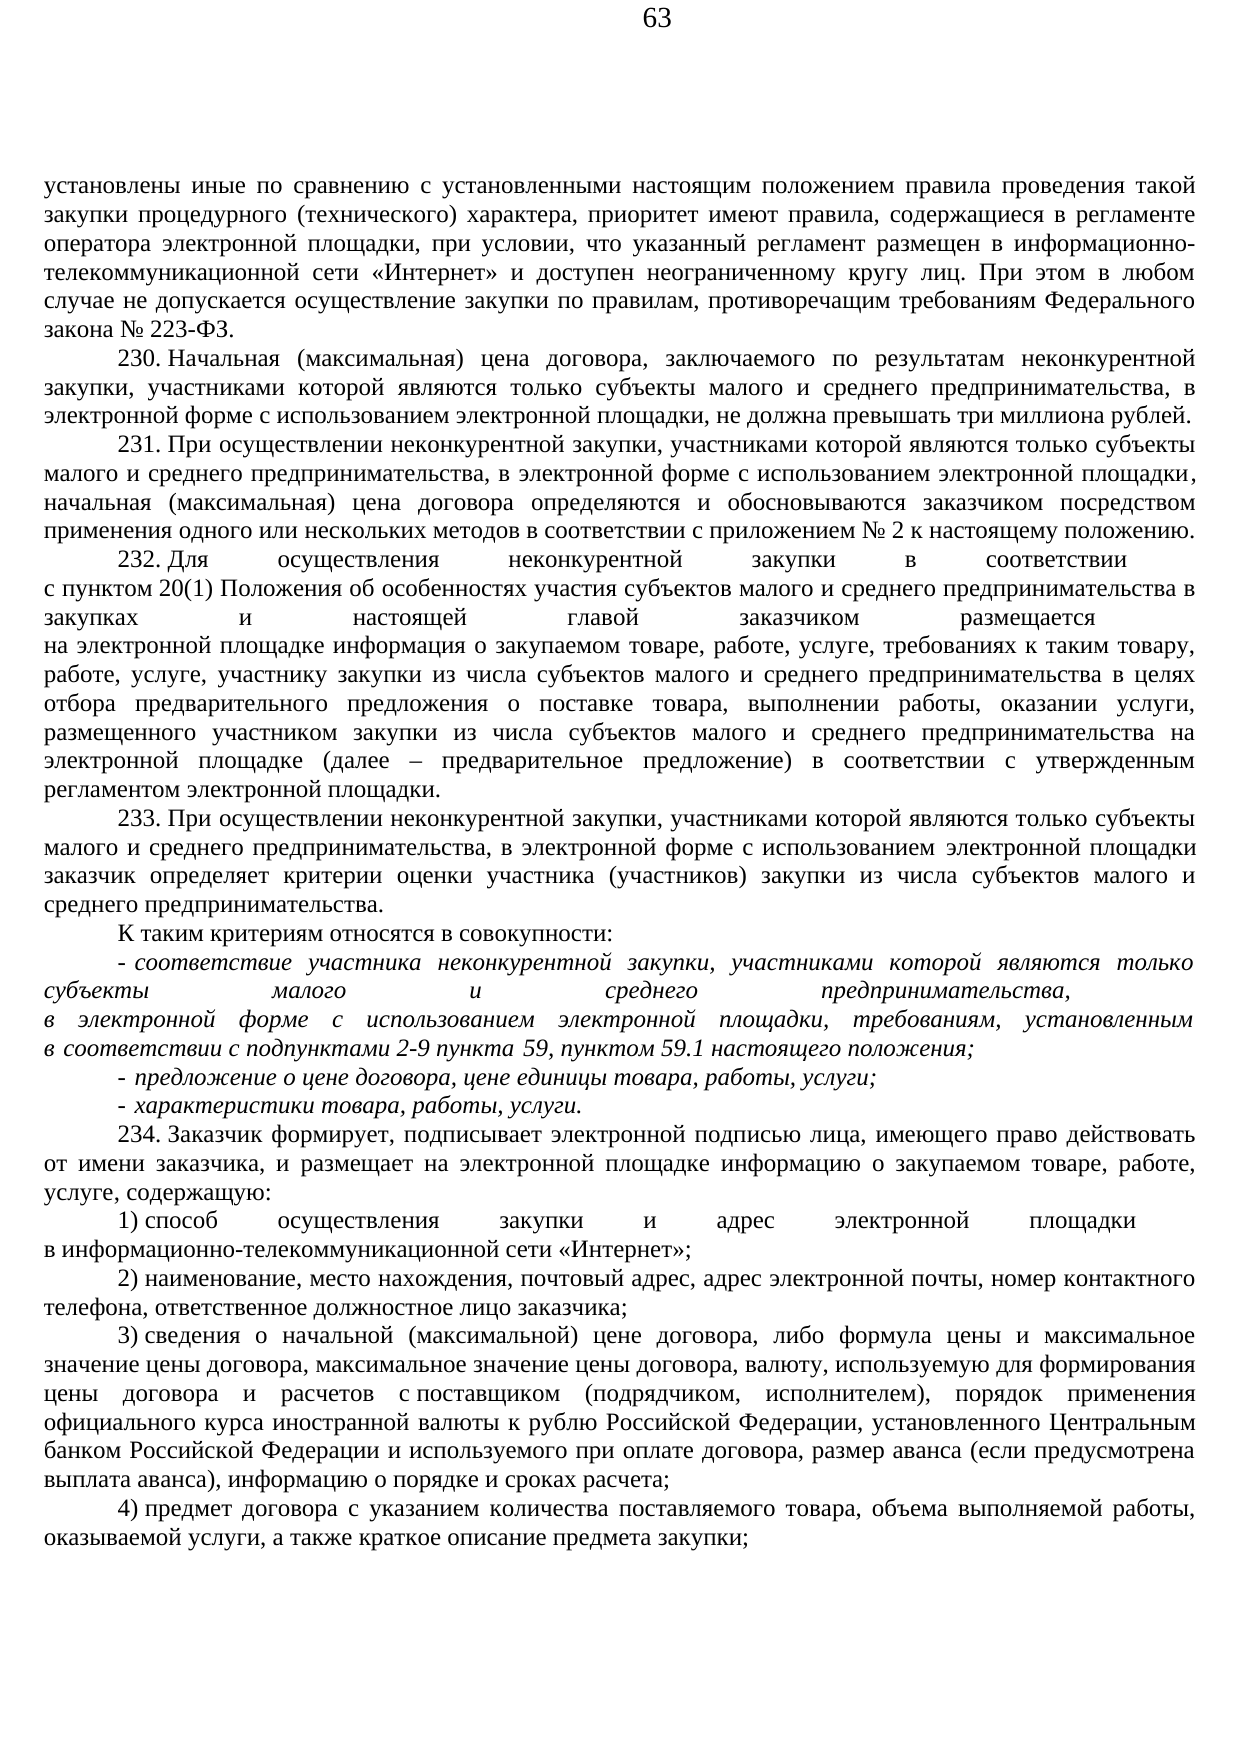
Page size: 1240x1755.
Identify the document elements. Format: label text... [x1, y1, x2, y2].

text 4) предмет договора с указанием количества поставляемого товара, объема выполняемой работы, оказываемой услуги, а также краткое описание предмета закупки; [43, 1493, 1197, 1551]
text 233. При осуществлении неконкурентной закупки, участниками которой являются только субъекты малого и среднего предпринимательства, в электронной форме с использованием электронной площадки заказчик определяет критерии оценки участника (участников) закупки из числа субъектов малого и среднего предпринимательства. [43, 803, 1197, 918]
text 230. Начальная (максимальная) цена договора, заключаемого по результатам неконкурентной закупки, участниками которой являются только субъекты малого и среднего предпринимательства, в электронной форме с использованием электронной площадки, не должна превышать три миллиона рублей. [43, 343, 1197, 429]
text установлены иные по сравнению с установленными настоящим положением правила проведения такой закупки процедурного (технического) характера, приоритет имеют правила, содержащиеся в регламенте оператора электронной площадки, при условии, что указанный регламент размещен в информационно-телекоммуникационной сети «Интернет» и доступен неограниченному кругу лиц. При этом в любом случае не допускается осуществление закупки по правилам, противоречащим требованиям Федерального закона № 223-ФЗ. [43, 171, 1197, 343]
text 232. Для осуществления неконкурентной закупки в соответствии с пунктом 20(1) Положения об особенностях участия субъектов малого и среднего предпринимательства в закупках и настоящей главой заказчиком размещается на электронной площадке информация о закупаемом товаре, работе, услуге, требованиях к таким товару, работе, услуге, участнику закупки из числа субъектов малого и среднего предпринимательства в целях отбора предварительного предложения о поставке товара, выполнении работы, оказании услуги, размещенного участником закупки из числа субъектов малого и среднего предпринимательства на электронной площадке (далее – предварительное предложение) в соответствии с утвержденным регламентом электронной площадки. [43, 544, 1197, 803]
text К таким критериям относятся в совокупности: [43, 918, 1197, 947]
text - предложение о цене договора, цене единицы товара, работы, услуги; [43, 1062, 1197, 1091]
text - характеристики товара, работы, услуги. [43, 1091, 1197, 1119]
text - соответствие участника неконкурентной закупки, участниками которой являются только субъекты малого и среднего предпринимательства, в электронной форме с использованием электронной площадки, требованиям, установленным в соответствии с подпунктами 2-9 пункта 59, пунктом 59.1 настоящего положения; [43, 947, 1197, 1062]
text 231. При осуществлении неконкурентной закупки, участниками которой являются только субъекты малого и среднего предпринимательства, в электронной форме с использованием электронной площадки, начальная (максимальная) цена договора определяются и обосновываются заказчиком посредством применения одного или нескольких методов в соответствии с приложением № 2 к настоящему положению. [43, 429, 1197, 544]
text 1) способ осуществления закупки и адрес электронной площадки в информационно-телекоммуникационной сети «Интернет»; [43, 1206, 1197, 1263]
text 234. Заказчик формирует, подписывает электронной подписью лица, имеющего право действовать от имени заказчика, и размещает на электронной площадке информацию о закупаемом товаре, работе, услуге, содержащую: [43, 1119, 1197, 1206]
text 3) сведения о начальной (максимальной) цене договора, либо формула цены и максимальное значение цены договора, максимальное значение цены договора, валюту, используемую для формирования цены договора и расчетов с поставщиком (подрядчиком, исполнителем), порядок применения официального курса иностранной валюты к рублю Российской Федерации, установленного Центральным банком Российской Федерации и используемого при оплате договора, размер аванса (если предусмотрена выплата аванса), информацию о порядке и сроках расчета; [43, 1321, 1197, 1493]
text 2) наименование, место нахождения, почтовый адрес, адрес электронной почты, номер контактного телефона, ответственное должностное лицо заказчика; [43, 1263, 1197, 1321]
